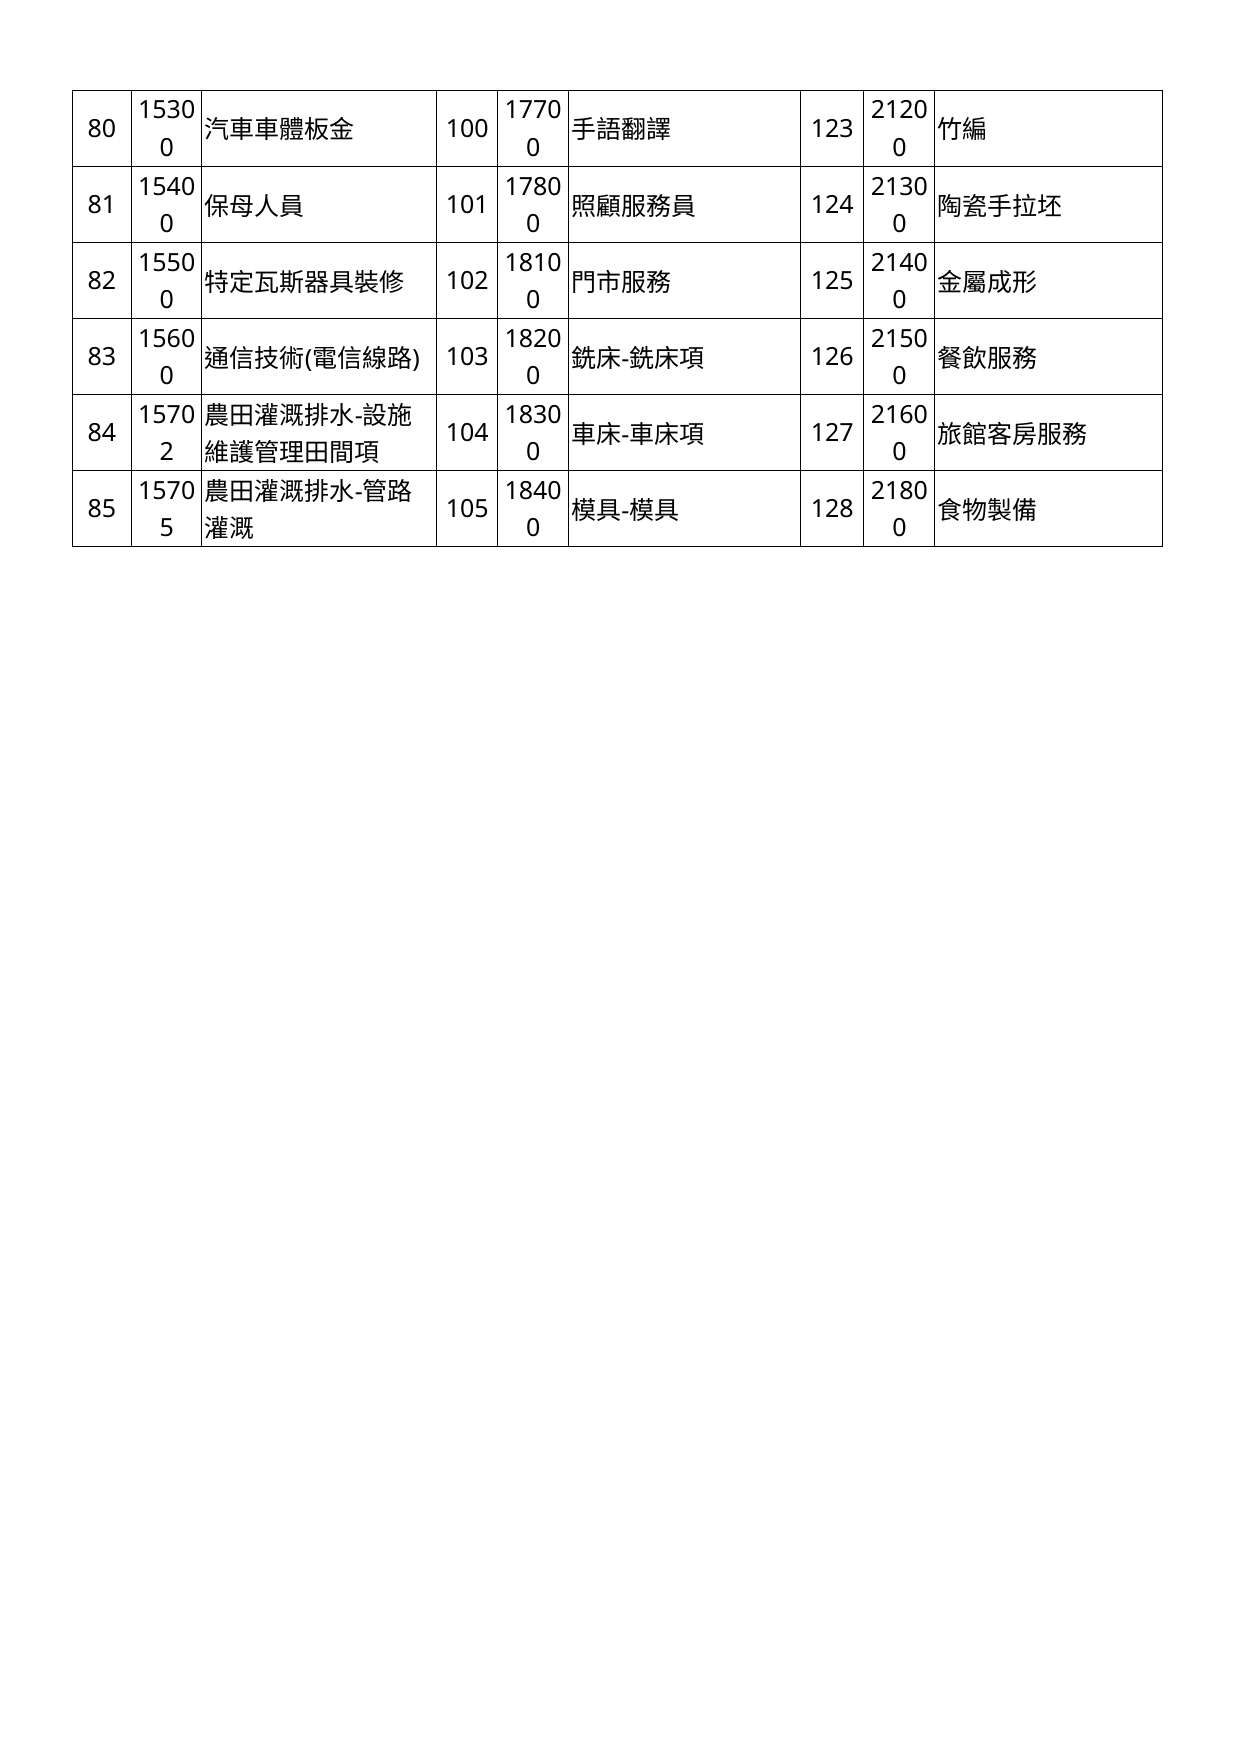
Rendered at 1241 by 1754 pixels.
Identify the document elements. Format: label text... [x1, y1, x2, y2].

table_cell 21200 [864, 91, 934, 166]
table_cell 21500 [864, 319, 934, 394]
table_cell 21800 [864, 471, 934, 546]
table_cell 18400 [498, 471, 568, 546]
table_cell 食物製備 [935, 471, 1162, 546]
table_cell 保母人員 [202, 167, 436, 242]
table_cell 101 [437, 167, 497, 242]
table_cell 旅館客房服務 [935, 395, 1162, 470]
table_cell 門市服務 [569, 243, 800, 318]
table_cell 農田灌溉排水-設施維護管理田間項 [202, 395, 436, 470]
table_cell 15500 [132, 243, 201, 318]
table_cell 照顧服務員 [569, 167, 800, 242]
table_cell 18200 [498, 319, 568, 394]
table_cell 汽車車體板金 [202, 91, 436, 166]
table_cell 128 [801, 471, 863, 546]
table_cell 127 [801, 395, 863, 470]
table_cell 21600 [864, 395, 934, 470]
table_cell 124 [801, 167, 863, 242]
table_cell 21300 [864, 167, 934, 242]
table_cell 123 [801, 91, 863, 166]
table_cell 82 [73, 243, 131, 318]
table_cell 15600 [132, 319, 201, 394]
table_cell 100 [437, 91, 497, 166]
table_cell 車床-車床項 [569, 395, 800, 470]
table_cell 15300 [132, 91, 201, 166]
table_cell 85 [73, 471, 131, 546]
table_cell 農田灌溉排水-管路灌溉 [202, 471, 436, 546]
table_cell 105 [437, 471, 497, 546]
table_cell 15705 [132, 471, 201, 546]
table_cell 陶瓷手拉坯 [935, 167, 1162, 242]
table_cell 特定瓦斯器具裝修 [202, 243, 436, 318]
table_cell 通信技術(電信線路) [202, 319, 436, 394]
table_cell 手語翻譯 [569, 91, 800, 166]
table_cell 竹編 [935, 91, 1162, 166]
table_cell 銑床-銑床項 [569, 319, 800, 394]
table_cell 102 [437, 243, 497, 318]
table_cell 18100 [498, 243, 568, 318]
table_cell 125 [801, 243, 863, 318]
table_cell 18300 [498, 395, 568, 470]
table_cell 84 [73, 395, 131, 470]
table_cell 模具-模具 [569, 471, 800, 546]
table_cell 21400 [864, 243, 934, 318]
table_cell 15702 [132, 395, 201, 470]
table_cell 80 [73, 91, 131, 166]
table_cell 104 [437, 395, 497, 470]
table_cell 15400 [132, 167, 201, 242]
table_cell 17800 [498, 167, 568, 242]
table_cell 餐飲服務 [935, 319, 1162, 394]
table_cell 17700 [498, 91, 568, 166]
table_cell 126 [801, 319, 863, 394]
table_cell 81 [73, 167, 131, 242]
table_cell 83 [73, 319, 131, 394]
table_cell 103 [437, 319, 497, 394]
table_cell 金屬成形 [935, 243, 1162, 318]
